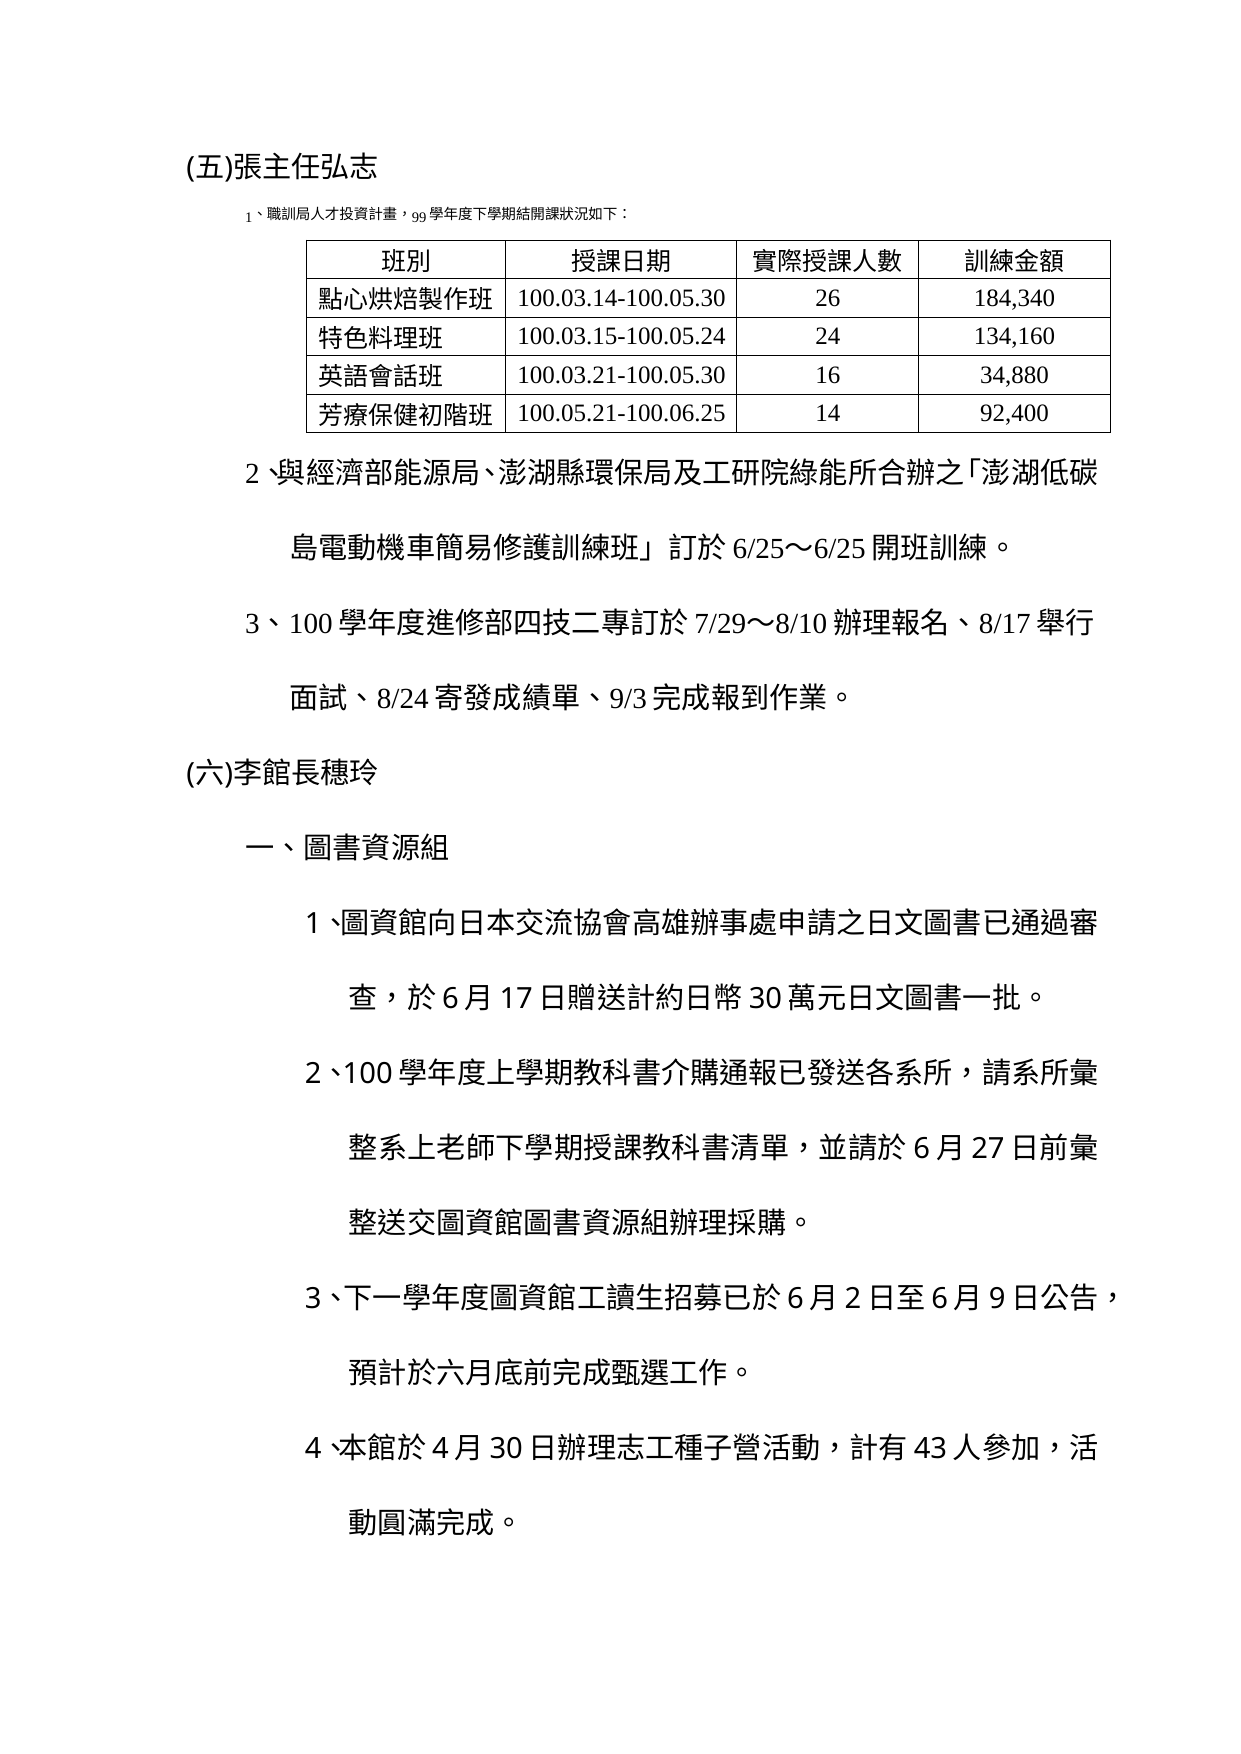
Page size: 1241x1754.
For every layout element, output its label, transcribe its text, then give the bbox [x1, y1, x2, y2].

table_header 實際授課人數 [737, 241, 918, 278]
text 3、100學年度進修部四技二專訂於7/29～8/10辦理報名、8/17舉行面試、8/24寄發成績單、9/3完成報到作業。 [245, 583, 1098, 733]
text 2、100學年度上學期教科書介購通報已發送各系所，請系所彙整系上老師下學期授課教科書清單，並請於6月27日前彙整送交圖資館圖書資源組辦理採購。 [304, 1033, 1098, 1258]
table_header 訓練金額 [919, 241, 1110, 278]
text 3、下一學年度圖資館工讀生招募已於6月2日至6月9日公告，預計於六月底前完成甄選工作。 [304, 1258, 1098, 1408]
table_cell 特色料理班 [307, 318, 505, 355]
table_cell 100.03.21-100.05.30 [506, 356, 736, 394]
table_cell 100.05.21-100.06.25 [506, 395, 736, 432]
table_cell 英語會話班 [307, 356, 505, 394]
table_header 授課日期 [506, 241, 736, 278]
text (五)張主任弘志 [142, 127, 1098, 202]
table_cell 24 [737, 318, 918, 355]
text 1、職訓局人才投資計畫，99學年度下學期結開課狀況如下： [142, 202, 1098, 239]
table_cell 184,340 [919, 279, 1110, 317]
table_cell 134,160 [919, 318, 1110, 355]
text 4、本館於4月30日辦理志工種子營活動，計有43人參加，活動圓滿完成。 [304, 1408, 1098, 1558]
table_cell 100.03.15-100.05.24 [506, 318, 736, 355]
table_cell 16 [737, 356, 918, 394]
table_cell 芳療保健初階班 [307, 395, 505, 432]
table_cell 點心烘焙製作班 [307, 279, 505, 317]
table_cell 92,400 [919, 395, 1110, 432]
table_header 班別 [307, 241, 505, 278]
table_cell 100.03.14-100.05.30 [506, 279, 736, 317]
table_cell 26 [737, 279, 918, 317]
text (六)李館長穗玲 [142, 733, 1098, 808]
text 2、與經濟部能源局、澎湖縣環保局及工研院綠能所合辦之「澎湖低碳島電動機車簡易修護訓練班」訂於6/25～6/25開班訓練。 [245, 433, 1098, 583]
text 1、圖資館向日本交流協會高雄辦事處申請之日文圖書已通過審查，於6月17日贈送計約日幣30萬元日文圖書一批。 [304, 883, 1098, 1033]
text 一、圖書資源組 [245, 808, 1098, 883]
table_cell 34,880 [919, 356, 1110, 394]
table_cell 14 [737, 395, 918, 432]
